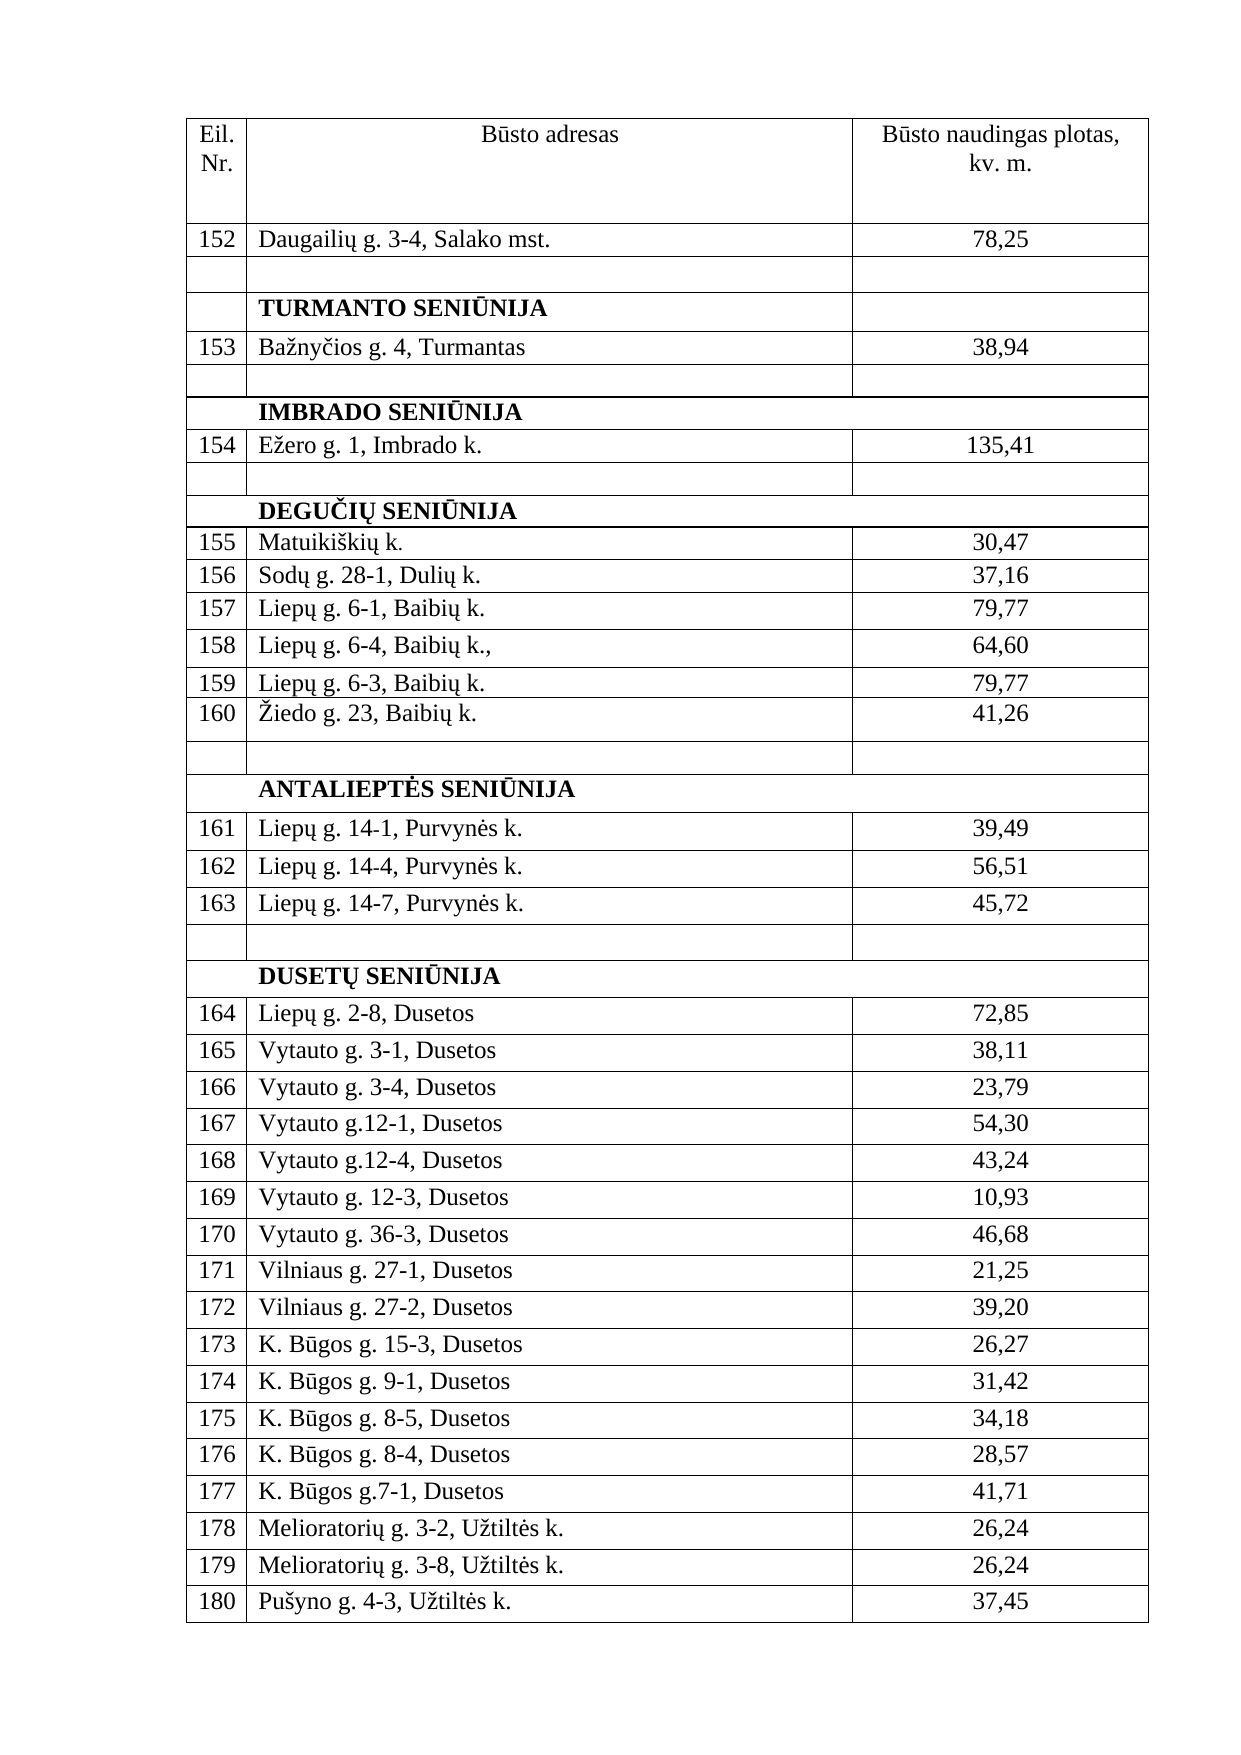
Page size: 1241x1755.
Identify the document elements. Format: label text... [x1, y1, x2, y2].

table_cell Melioratorių g. 3-8, Užtiltės k. [247, 1550, 852, 1585]
table_cell 175 [187, 1403, 246, 1438]
table_cell Daugailių g. 3-4, Salako mst. [247, 224, 852, 256]
table_cell 43,24 [853, 1145, 1148, 1181]
table_cell [187, 742, 246, 773]
table_cell [853, 742, 1148, 773]
table_cell [187, 365, 246, 396]
table_cell 72,85 [853, 998, 1148, 1034]
table_cell [187, 257, 246, 292]
table_cell 23,79 [853, 1072, 1148, 1107]
table_cell 135,41 [853, 430, 1148, 462]
table_cell K. Būgos g. 15-3, Dusetos [247, 1329, 852, 1365]
table_cell 56,51 [853, 851, 1148, 887]
table_cell 155 [187, 528, 246, 559]
table_header Eil. Nr. [187, 119, 246, 223]
table_cell Vytauto g. 36-3, Dusetos [247, 1219, 852, 1254]
table_cell 161 [187, 813, 246, 850]
table_cell 167 [187, 1109, 246, 1144]
table_cell Vilniaus g. 27-2, Dusetos [247, 1292, 852, 1328]
table_cell K. Būgos g.7-1, Dusetos [247, 1476, 852, 1512]
table_cell 172 [187, 1292, 246, 1328]
table_cell IMBRADO SENIŪNIJA [247, 398, 853, 429]
table_cell 164 [187, 998, 246, 1034]
table_cell 176 [187, 1439, 246, 1475]
table_cell 10,93 [853, 1182, 1148, 1218]
table_cell 173 [187, 1329, 246, 1365]
table_cell [187, 775, 247, 812]
table_cell [247, 463, 852, 495]
table_cell 168 [187, 1145, 246, 1181]
table_cell DEGUČIŲ SENIŪNIJA [247, 496, 853, 526]
table_cell [853, 365, 1148, 396]
table_cell K. Būgos g. 8-5, Dusetos [247, 1403, 852, 1438]
table_cell Vytauto g. 3-4, Dusetos [247, 1072, 852, 1107]
table_cell 39,49 [853, 813, 1148, 850]
table_cell 166 [187, 1072, 246, 1107]
table_cell 21,25 [853, 1256, 1148, 1291]
table_cell 178 [187, 1513, 246, 1549]
table_cell 179 [187, 1550, 246, 1585]
table_cell Liepų g. 6-1, Baibių k. [247, 593, 852, 629]
table_cell 41,26 [853, 698, 1148, 741]
table_cell [853, 398, 1148, 429]
table_cell K. Būgos g. 9-1, Dusetos [247, 1366, 852, 1402]
table_cell Vytauto g.12-1, Dusetos [247, 1109, 852, 1144]
table_cell Vytauto g. 3-1, Dusetos [247, 1035, 852, 1071]
table_cell Žiedo g. 23, Baibių k. [247, 698, 852, 741]
table_cell [247, 742, 852, 773]
table_cell Liepų g. 14-4, Purvynės k. [247, 851, 852, 887]
table_cell 177 [187, 1476, 246, 1512]
table_cell 37,16 [853, 560, 1148, 592]
table_cell [187, 463, 246, 495]
table_cell 64,60 [853, 630, 1148, 667]
table_cell 37,45 [853, 1586, 1148, 1622]
table_cell Matuikiškių k. [247, 528, 852, 559]
table_cell [247, 925, 852, 960]
table_cell 28,57 [853, 1439, 1148, 1475]
table_cell [187, 293, 246, 331]
table_cell 79,77 [853, 668, 1148, 697]
table_cell TURMANTO SENIŪNIJA [247, 293, 852, 331]
table_cell [187, 398, 247, 429]
table_cell 153 [187, 332, 246, 364]
table_cell [853, 775, 1148, 812]
table_cell 31,42 [853, 1366, 1148, 1402]
table_cell 30,47 [853, 528, 1148, 559]
table_cell 171 [187, 1256, 246, 1291]
table_cell 158 [187, 630, 246, 667]
table_cell 54,30 [853, 1109, 1148, 1144]
table_cell 162 [187, 851, 246, 887]
table_cell 26,24 [853, 1550, 1148, 1585]
table_cell 157 [187, 593, 246, 629]
table_cell [187, 496, 247, 526]
table_cell Liepų g. 14-1, Purvynės k. [247, 813, 852, 850]
table_cell 39,20 [853, 1292, 1148, 1328]
table_cell 41,71 [853, 1476, 1148, 1512]
table_cell Vytauto g.12-4, Dusetos [247, 1145, 852, 1181]
table_cell ANTALIEPTĖS SENIŪNIJA [247, 775, 853, 812]
table_cell [853, 496, 1148, 526]
table_cell K. Būgos g. 8-4, Dusetos [247, 1439, 852, 1475]
table_cell Liepų g. 2-8, Dusetos [247, 998, 852, 1034]
table_cell 26,24 [853, 1513, 1148, 1549]
table_cell Vytauto g. 12-3, Dusetos [247, 1182, 852, 1218]
table_cell 46,68 [853, 1219, 1148, 1254]
table_cell 34,18 [853, 1403, 1148, 1438]
table_cell 154 [187, 430, 246, 462]
table_cell Liepų g. 14-7, Purvynės k. [247, 888, 852, 923]
table_cell 78,25 [853, 224, 1148, 256]
table_cell 160 [187, 698, 246, 741]
table_cell 159 [187, 668, 246, 697]
table_cell Ežero g. 1, Imbrado k. [247, 430, 852, 462]
table_cell 163 [187, 888, 246, 923]
table_cell [853, 257, 1148, 292]
table_cell 169 [187, 1182, 246, 1218]
table_cell [247, 365, 852, 396]
table_cell [187, 925, 246, 960]
table_cell 170 [187, 1219, 246, 1254]
table_cell Sodų g. 28-1, Dulių k. [247, 560, 852, 592]
table_cell 174 [187, 1366, 246, 1402]
table_cell Pušyno g. 4-3, Užtiltės k. [247, 1586, 852, 1622]
table_cell [853, 961, 1148, 997]
table_cell [187, 961, 247, 997]
table_cell 45,72 [853, 888, 1148, 923]
table_cell 79,77 [853, 593, 1148, 629]
table_cell 38,11 [853, 1035, 1148, 1071]
table_cell [853, 463, 1148, 495]
table_cell 165 [187, 1035, 246, 1071]
table_cell [853, 293, 1148, 331]
table_header Būsto naudingas plotas, kv. m. [853, 119, 1148, 223]
table_cell Liepų g. 6-4, Baibių k., [247, 630, 852, 667]
table_cell DUSETŲ SENIŪNIJA [247, 961, 853, 997]
table_cell 38,94 [853, 332, 1148, 364]
table_cell Bažnyčios g. 4, Turmantas [247, 332, 852, 364]
table_header Būsto adresas [247, 119, 852, 223]
table_cell Melioratorių g. 3-2, Užtiltės k. [247, 1513, 852, 1549]
table_cell 152 [187, 224, 246, 256]
table_cell 180 [187, 1586, 246, 1622]
table_cell 156 [187, 560, 246, 592]
table_cell [853, 925, 1148, 960]
table_cell 26,27 [853, 1329, 1148, 1365]
table_cell Vilniaus g. 27-1, Dusetos [247, 1256, 852, 1291]
table_cell Liepų g. 6-3, Baibių k. [247, 668, 852, 697]
table_cell [247, 257, 852, 292]
